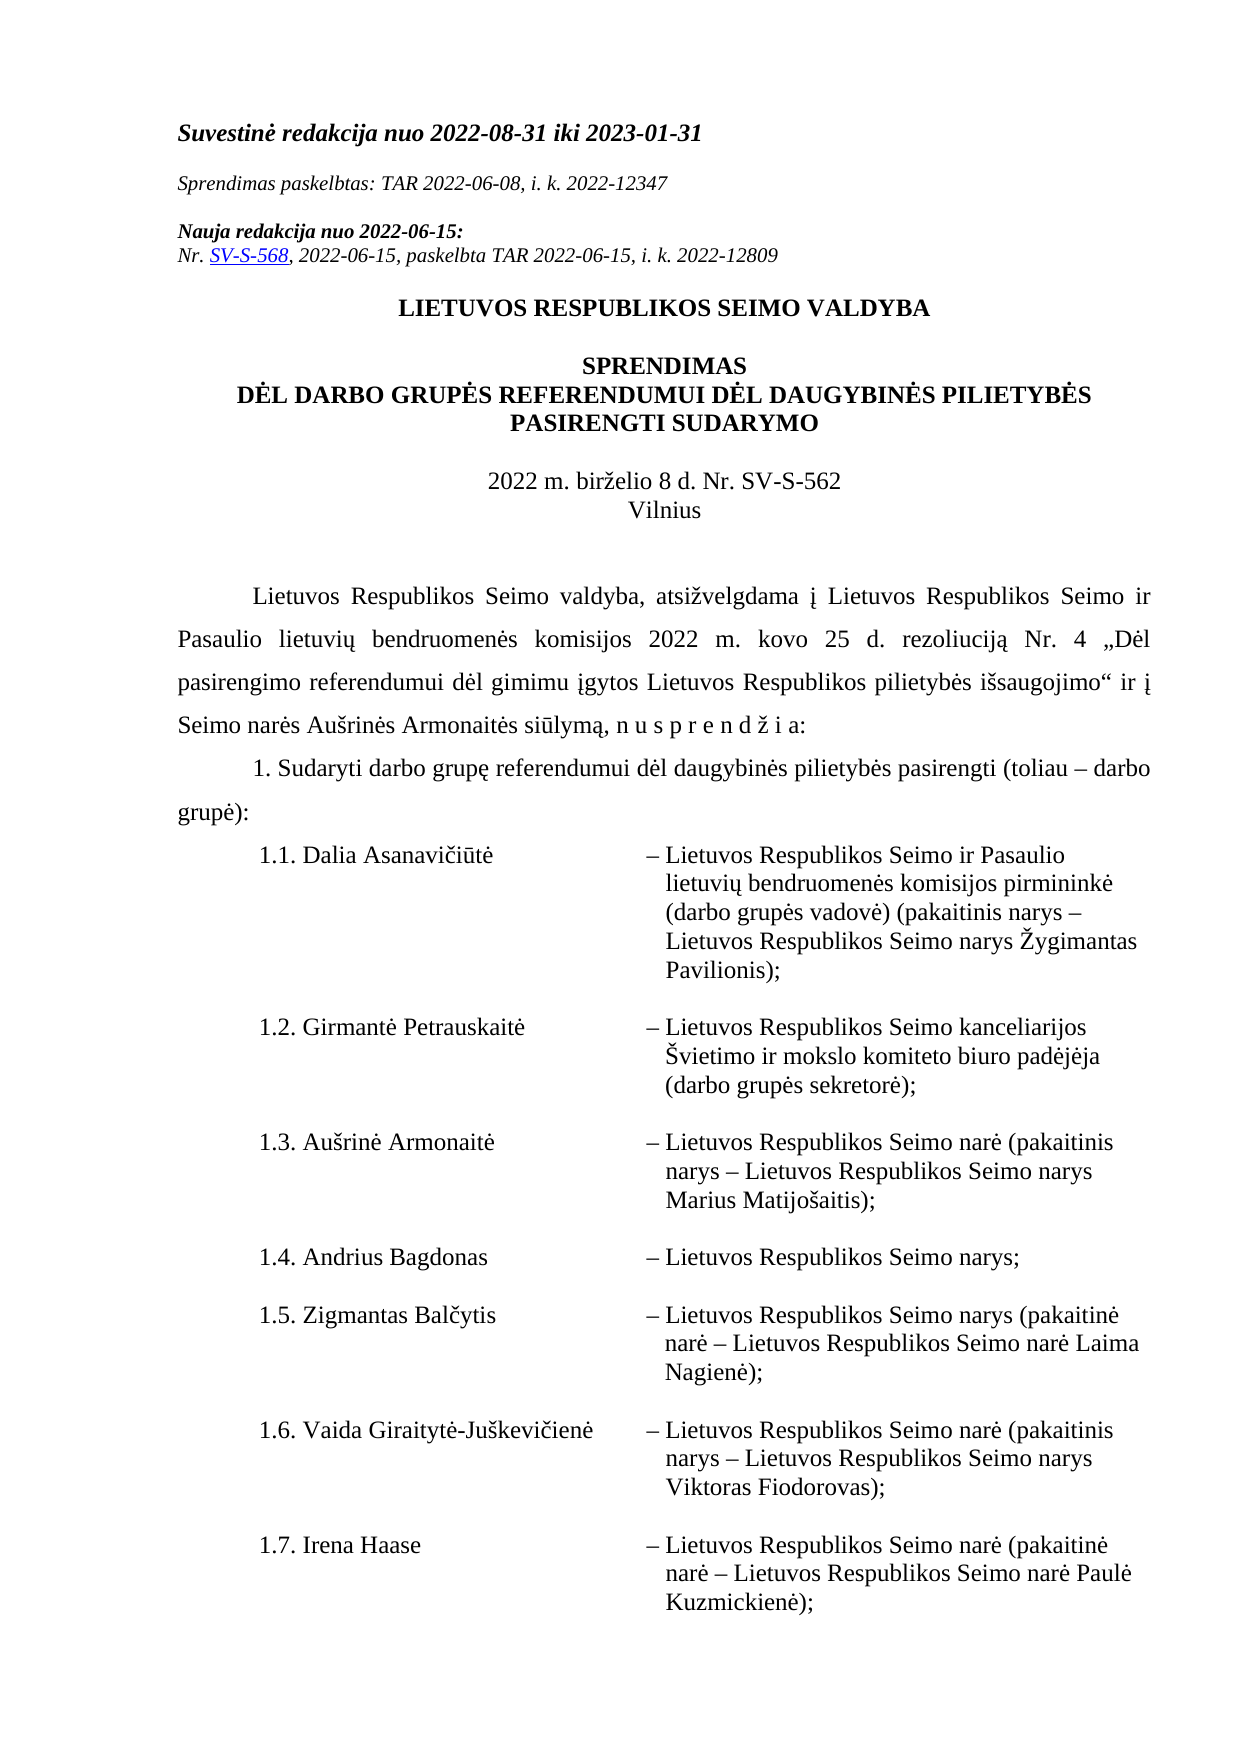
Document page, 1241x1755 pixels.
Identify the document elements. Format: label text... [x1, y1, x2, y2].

text DĖL DARBO GRUPĖS REFERENDUMUI DĖL DAUGYBINĖS PILIETYBĖS PASIRENGTI SUDARYMO [177, 380, 1152, 437]
text LIETUVOS RESPUBLIKOS SEIMO VALDYBA [177, 293, 1152, 322]
table_cell – Lietuvos Respublikos Seimo narys (pakaitinė narė – Lietuvos Respublikos Seimo narė Laima Nagienė); [635, 1300, 1151, 1415]
table_cell – Lietuvos Respublikos Seimo narė (pakaitinis narys – Lietuvos Respublikos Seimo narys Marius Matijošaitis); [635, 1127, 1151, 1242]
table_cell 1.6. Vaida Giraitytė-Juškevičienė [248, 1415, 635, 1530]
table_cell 1.4. Andrius Bagdonas [248, 1242, 635, 1300]
text Suvestinė redakcija nuo 2022-08-31 iki 2023-01-31 [177, 118, 1152, 147]
text 2022 m. birželio 8 d. Nr. SV-S-562 [177, 466, 1152, 495]
table_cell – Lietuvos Respublikos Seimo narys; [635, 1242, 1151, 1300]
table_cell 1.7. Irena Haase [248, 1530, 635, 1616]
table_cell 1.2. Girmantė Petrauskaitė [248, 1012, 635, 1127]
text Vilnius [177, 495, 1152, 523]
text 1. Sudaryti darbo grupę referendumui dėl daugybinės pilietybės pasirengti (toliau – darbo grupė): [177, 753, 1152, 825]
text Nauja redakcija nuo 2022-06-15: [177, 219, 1152, 243]
table_header – Lietuvos Respublikos Seimo ir Pasaulio lietuvių bendruomenės komisijos pirmininkė (darbo grupės vadovė) (pakaitinis narys – Lietuvos Respublikos Seimo narys Žygimantas Pavilionis); [635, 840, 1151, 1012]
table_cell – Lietuvos Respublikos Seimo narė (pakaitinė narė – Lietuvos Respublikos Seimo narė Paulė Kuzmickienė); [635, 1530, 1151, 1616]
table_cell 1.5. Zigmantas Balčytis [248, 1300, 635, 1415]
text Lietuvos Respublikos Seimo valdyba, atsižvelgdama į Lietuvos Respublikos Seimo ir Pasaulio lietuvių bendruomenės komisijos 2022 m. kovo 25 d. rezoliuciją Nr. 4 „Dėl pasirengimo referendumui dėl gimimu įgytos Lietuvos Respublikos pilietybės išsaugojimo“ ir į Seimo narės Aušrinės Armonaitės siūlymą, nusprendžia: [177, 581, 1152, 739]
table_cell – Lietuvos Respublikos Seimo kanceliarijos Švietimo ir mokslo komiteto biuro padėjėja (darbo grupės sekretorė); [635, 1012, 1151, 1127]
table_cell 1.3. Aušrinė Armonaitė [248, 1127, 635, 1242]
table_header 1.1. Dalia Asanavičiūtė [248, 840, 635, 1012]
text Nr. SV-S-568, 2022-06-15, paskelbta TAR 2022-06-15, i. k. 2022-12809 [177, 243, 1152, 267]
text SPRENDIMAS [177, 351, 1152, 380]
text Sprendimas paskelbtas: TAR 2022-06-08, i. k. 2022-12347 [177, 171, 1152, 195]
table_cell – Lietuvos Respublikos Seimo narė (pakaitinis narys – Lietuvos Respublikos Seimo narys Viktoras Fiodorovas); [635, 1415, 1151, 1530]
